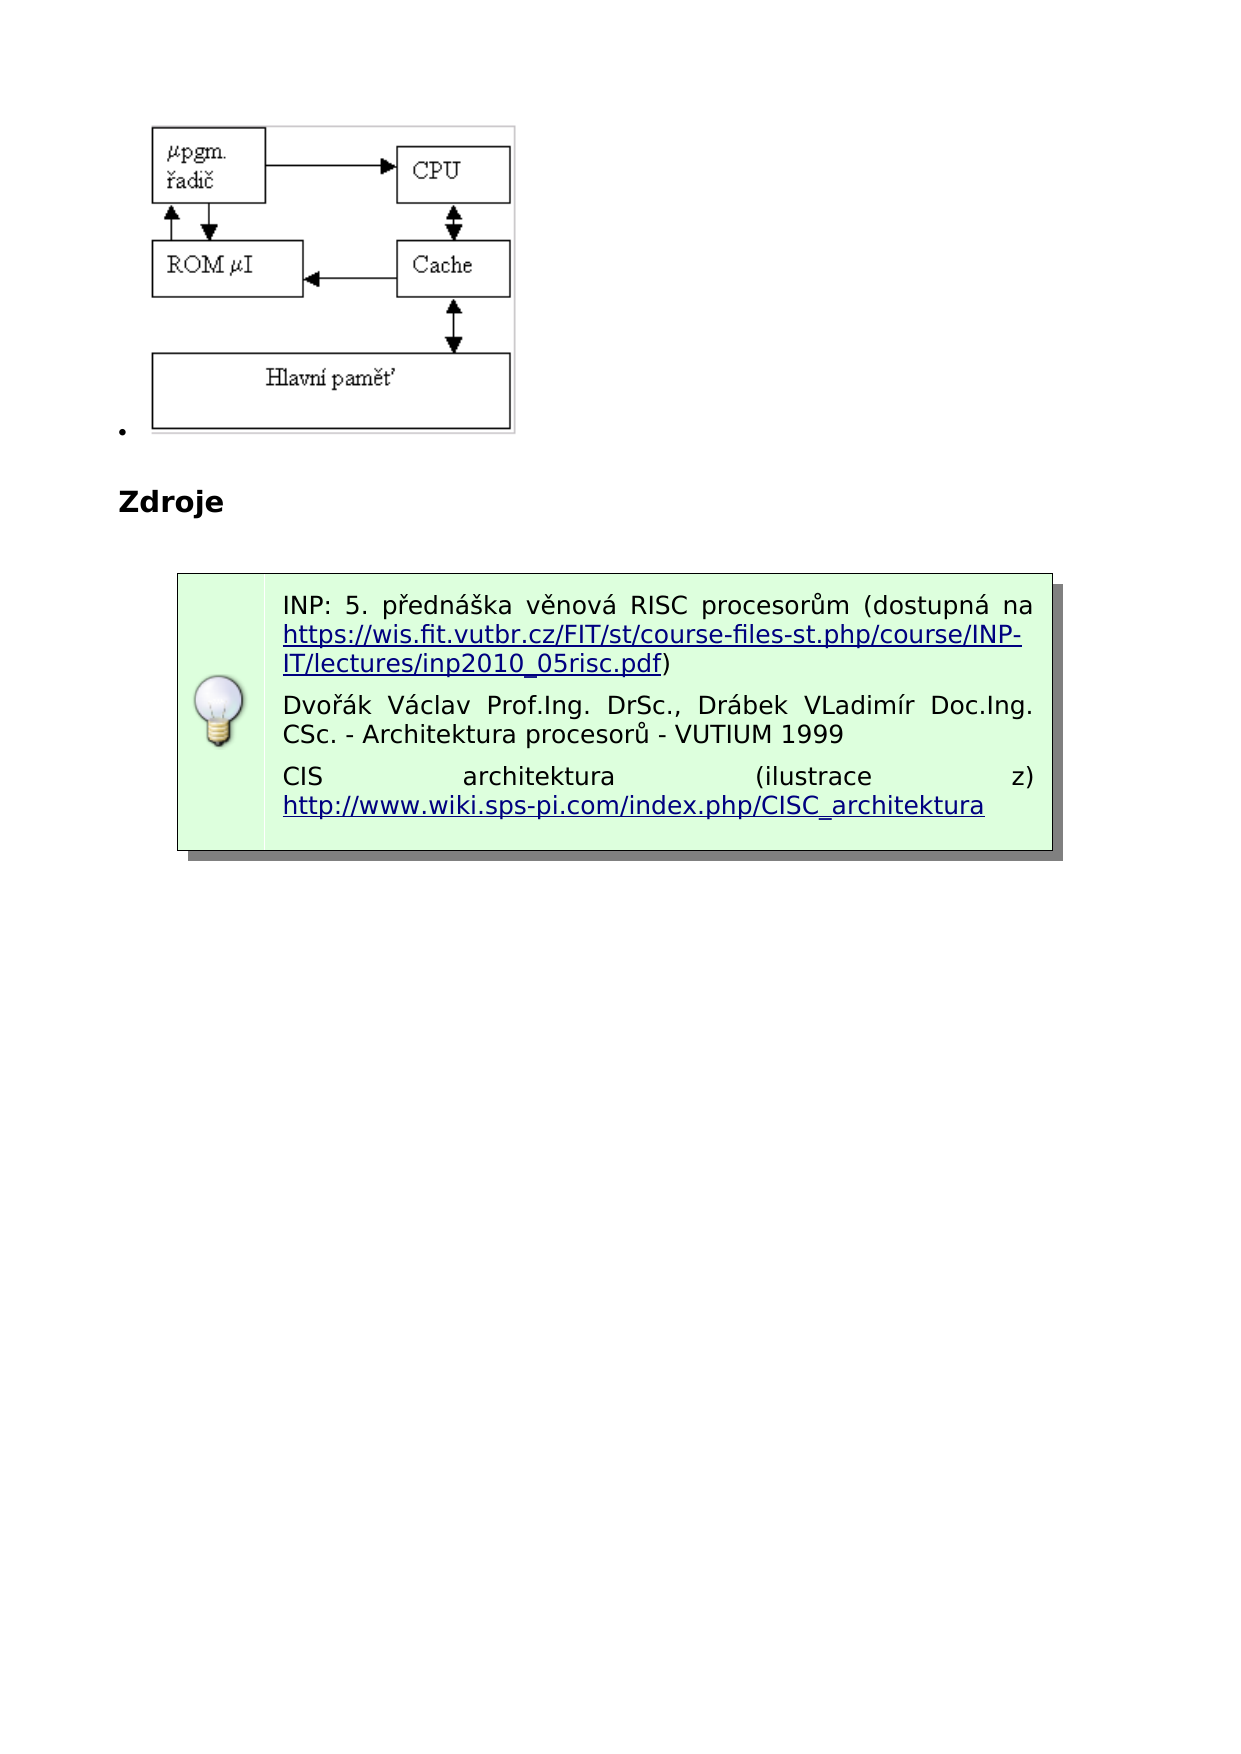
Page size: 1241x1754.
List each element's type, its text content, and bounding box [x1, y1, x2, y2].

subtitle Zdroje [118, 485, 1122, 519]
table_header [178, 574, 264, 850]
picture [141, 118, 533, 442]
picture [183, 674, 259, 750]
table_header INP: 5. přednáška věnová RISC procesorům (dostupná na https://wis.fit.vutbr.cz/FIT/st/course-files-st.php/course/INP-IT/lectures/inp2010_05risc.pdf) Dvořák Václav Prof.Ing. DrSc., Drábek VLadimír Doc.Ing. CSc. - Architektura procesorů - VUTIUM 1999 CIS architektura (ilustrace z) http://www.wiki.sps-pi.com/index.php/CISC_architektura [265, 574, 1052, 850]
